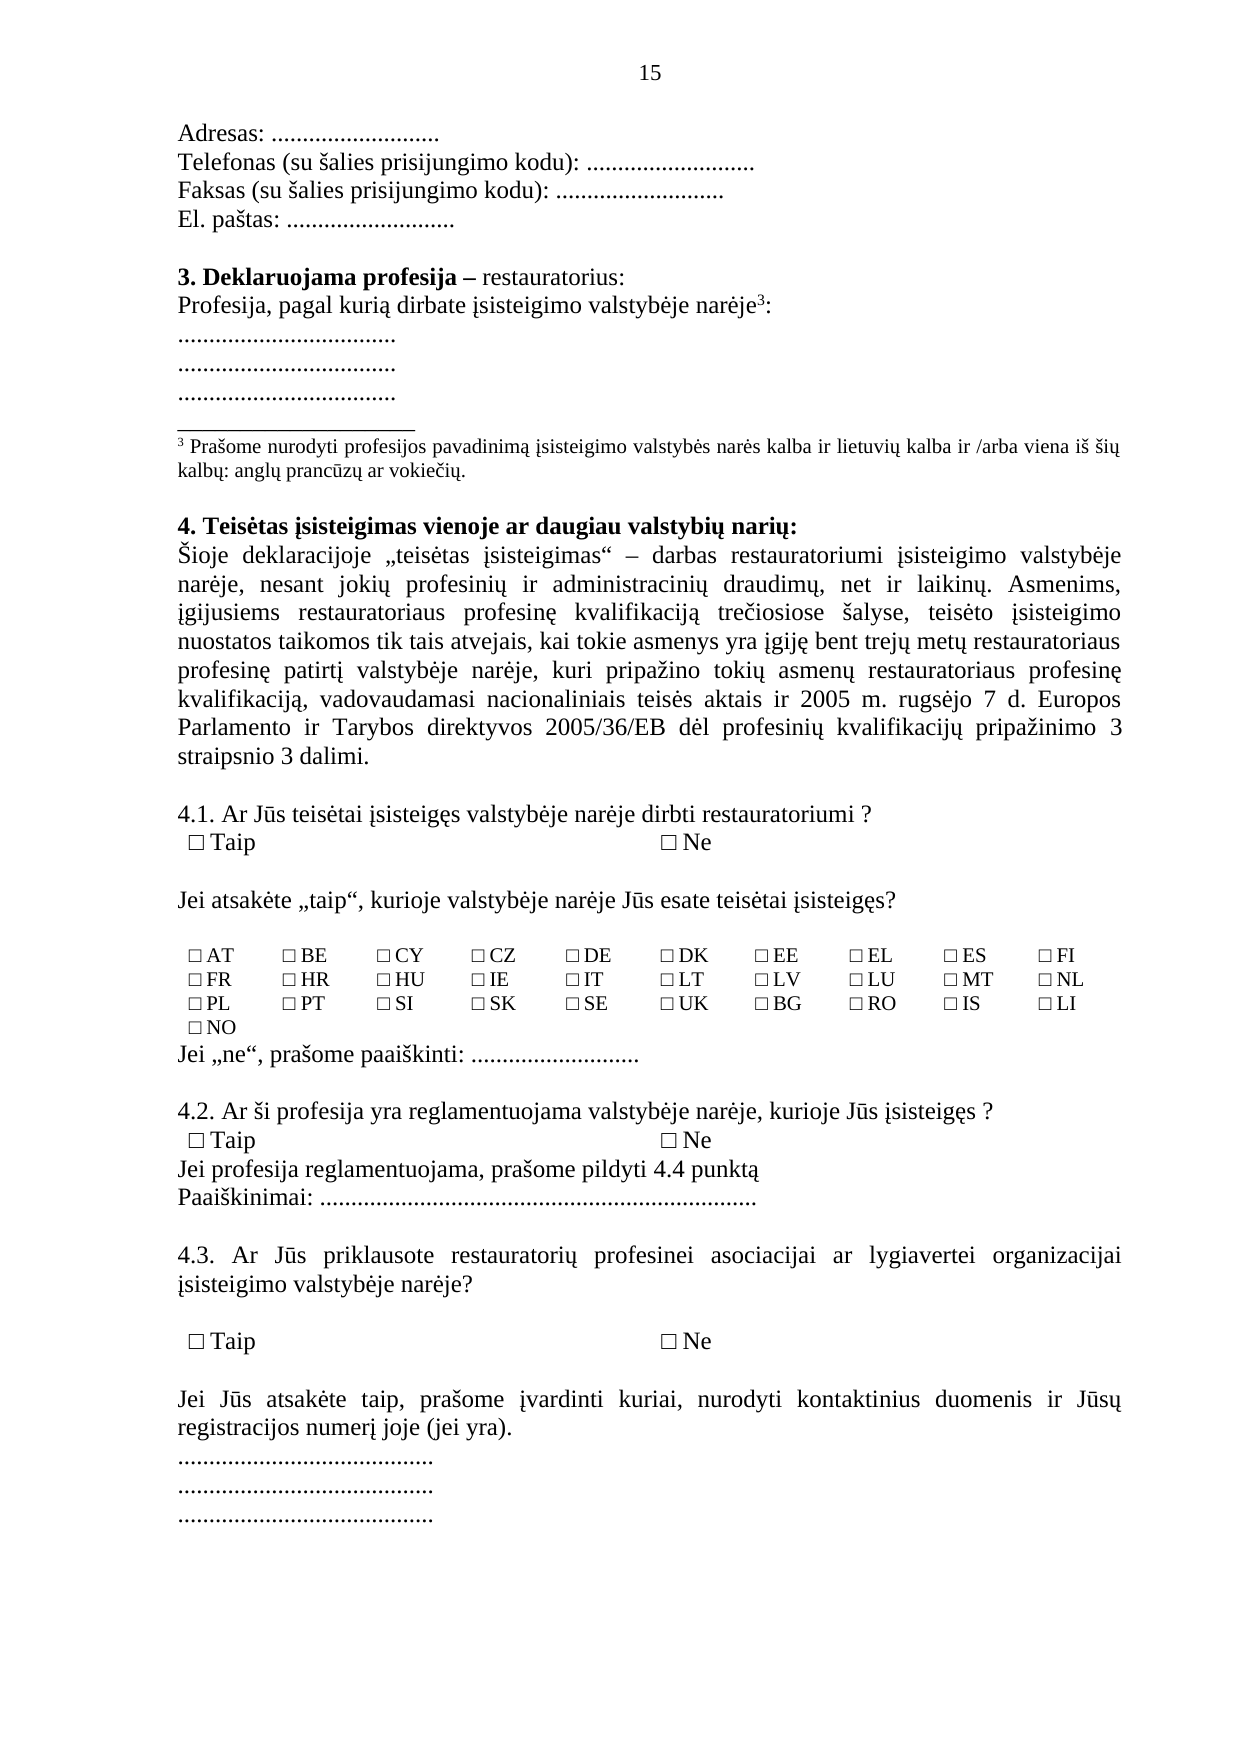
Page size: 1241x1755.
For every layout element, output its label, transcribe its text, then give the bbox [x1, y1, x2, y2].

text 4.1. Ar Jūs teisėtai įsisteigęs valstybėje narėje dirbti restauratoriumi ? [177, 799, 1122, 827]
table_header □[] Ne [650, 1125, 1122, 1154]
table_cell □[] PL □[] NO [177, 991, 271, 1039]
text 4.3. Ar Jūs priklausote restauratorių profesinei asociacijai ar lygiavertei organizacijai įsisteigimo valstybėje narėje? [177, 1240, 1122, 1297]
table_cell □[] UK [649, 991, 744, 1039]
table_cell □[] LI [1028, 991, 1122, 1039]
table_header □[] BE [271, 943, 366, 967]
text 4. Teisėtas įsisteigimas vienoje ar daugiau valstybių narių: [177, 511, 1122, 540]
table_header □[] EL [838, 943, 933, 967]
table_header □[] CZ [460, 943, 555, 967]
text ................................... [177, 319, 1122, 348]
table_header □[] CY [366, 943, 460, 967]
text 3. Deklaruojama profesija – restauratorius: [177, 262, 1122, 291]
table_cell □[] HR [271, 967, 366, 991]
table_cell □[] FR [177, 967, 271, 991]
text Telefonas (su šalies prisijungimo kodu): ........................... [177, 147, 1122, 176]
table_cell □[] LU [838, 967, 933, 991]
table_cell □[] IE [460, 967, 555, 991]
text Adresas: ........................... [177, 118, 1122, 147]
table_cell □[] SI [366, 991, 460, 1039]
table_cell □[] SK [460, 991, 555, 1039]
text ................................... [177, 348, 1122, 377]
table_cell □[] LT [649, 967, 744, 991]
text Šioje deklaracijoje „teisėtas įsisteigimas“ – darbas restauratoriumi įsisteigimo valstybėje narėje, nesant jokių profesinių ir administracinių draudimų, net ir laikinų. Asmenims, įgijusiems restauratoriaus profesinę kvalifikaciją trečiosiose šalyse, teisėto įsisteigimo nuostatos taikomos tik tais atvejais, kai tokie asmenys yra įgiję bent trejų metų restauratoriaus profesinę patirtį valstybėje narėje, kuri pripažino tokių asmenų restauratoriaus profesinę kvalifikaciją, vadovaudamasi nacionaliniais teisės aktais ir 2005 m. rugsėjo 7 d. Europos Parlamento ir Tarybos direktyvos 2005/36/EB dėl profesinių kvalifikacijų pripažinimo 3 straipsnio 3 dalimi. [177, 540, 1122, 770]
table_header □[] Ne [650, 1326, 1122, 1355]
table_cell □[] SE [555, 991, 649, 1039]
text Jei atsakėte „taip“, kurioje valstybėje narėje Jūs esate teisėtai įsisteigęs? [177, 885, 1122, 914]
table_header □[] ES [933, 943, 1027, 967]
text Jei profesija reglamentuojama, prašome pildyti 4.4 punktą [177, 1154, 1122, 1182]
table_cell □[] NL [1028, 967, 1122, 991]
table_cell □[] BG [744, 991, 838, 1039]
text ......................................... [177, 1441, 1122, 1470]
text ......................................... [177, 1499, 1122, 1527]
table_header □[] Taip [177, 1326, 650, 1355]
text Paaiškinimai: ...................................................................... [177, 1182, 1122, 1211]
table_header □[] AT [177, 943, 271, 967]
table_cell □[] PT [271, 991, 366, 1039]
table_cell □[] RO [838, 991, 933, 1039]
table_cell □[] IS [933, 991, 1027, 1039]
table_header □[] Taip [177, 1125, 650, 1154]
text ......................................... [177, 1470, 1122, 1499]
table_header □[] Taip [177, 828, 650, 856]
table_cell □[] HU [366, 967, 460, 991]
text Jei Jūs atsakėte taip, prašome įvardinti kuriai, nurodyti kontaktinius duomenis ir Jūsų registracijos numerį joje (jei yra). [177, 1384, 1122, 1441]
table_header □[] Ne [650, 828, 1122, 856]
text ___________________ [177, 406, 1122, 434]
table_header □[] DE [555, 943, 649, 967]
text 3 Prašome nurodyti profesijos pavadinimą įsisteigimo valstybės narės kalba ir lietuvių kalba ir /arba viena iš šių kalbų: anglų prancūzų ar vokiečių. [177, 434, 1122, 482]
text El. paštas: ........................... [177, 204, 1122, 233]
text Jei „ne“, prašome paaiškinti: ........................... [177, 1039, 1122, 1067]
table_header □[] EE [744, 943, 838, 967]
table_header □[] DK [649, 943, 744, 967]
text Faksas (su šalies prisijungimo kodu): ........................... [177, 176, 1122, 204]
table_cell □[] IT [555, 967, 649, 991]
text Profesija, pagal kurią dirbate įsisteigimo valstybėje narėje3: [177, 291, 1122, 319]
table_cell □[] MT [933, 967, 1027, 991]
table_cell □[] LV [744, 967, 838, 991]
text ................................... [177, 377, 1122, 406]
text 4.2. Ar ši profesija yra reglamentuojama valstybėje narėje, kurioje Jūs įsisteigęs ? [177, 1096, 1122, 1125]
table_header □[] FI [1028, 943, 1122, 967]
